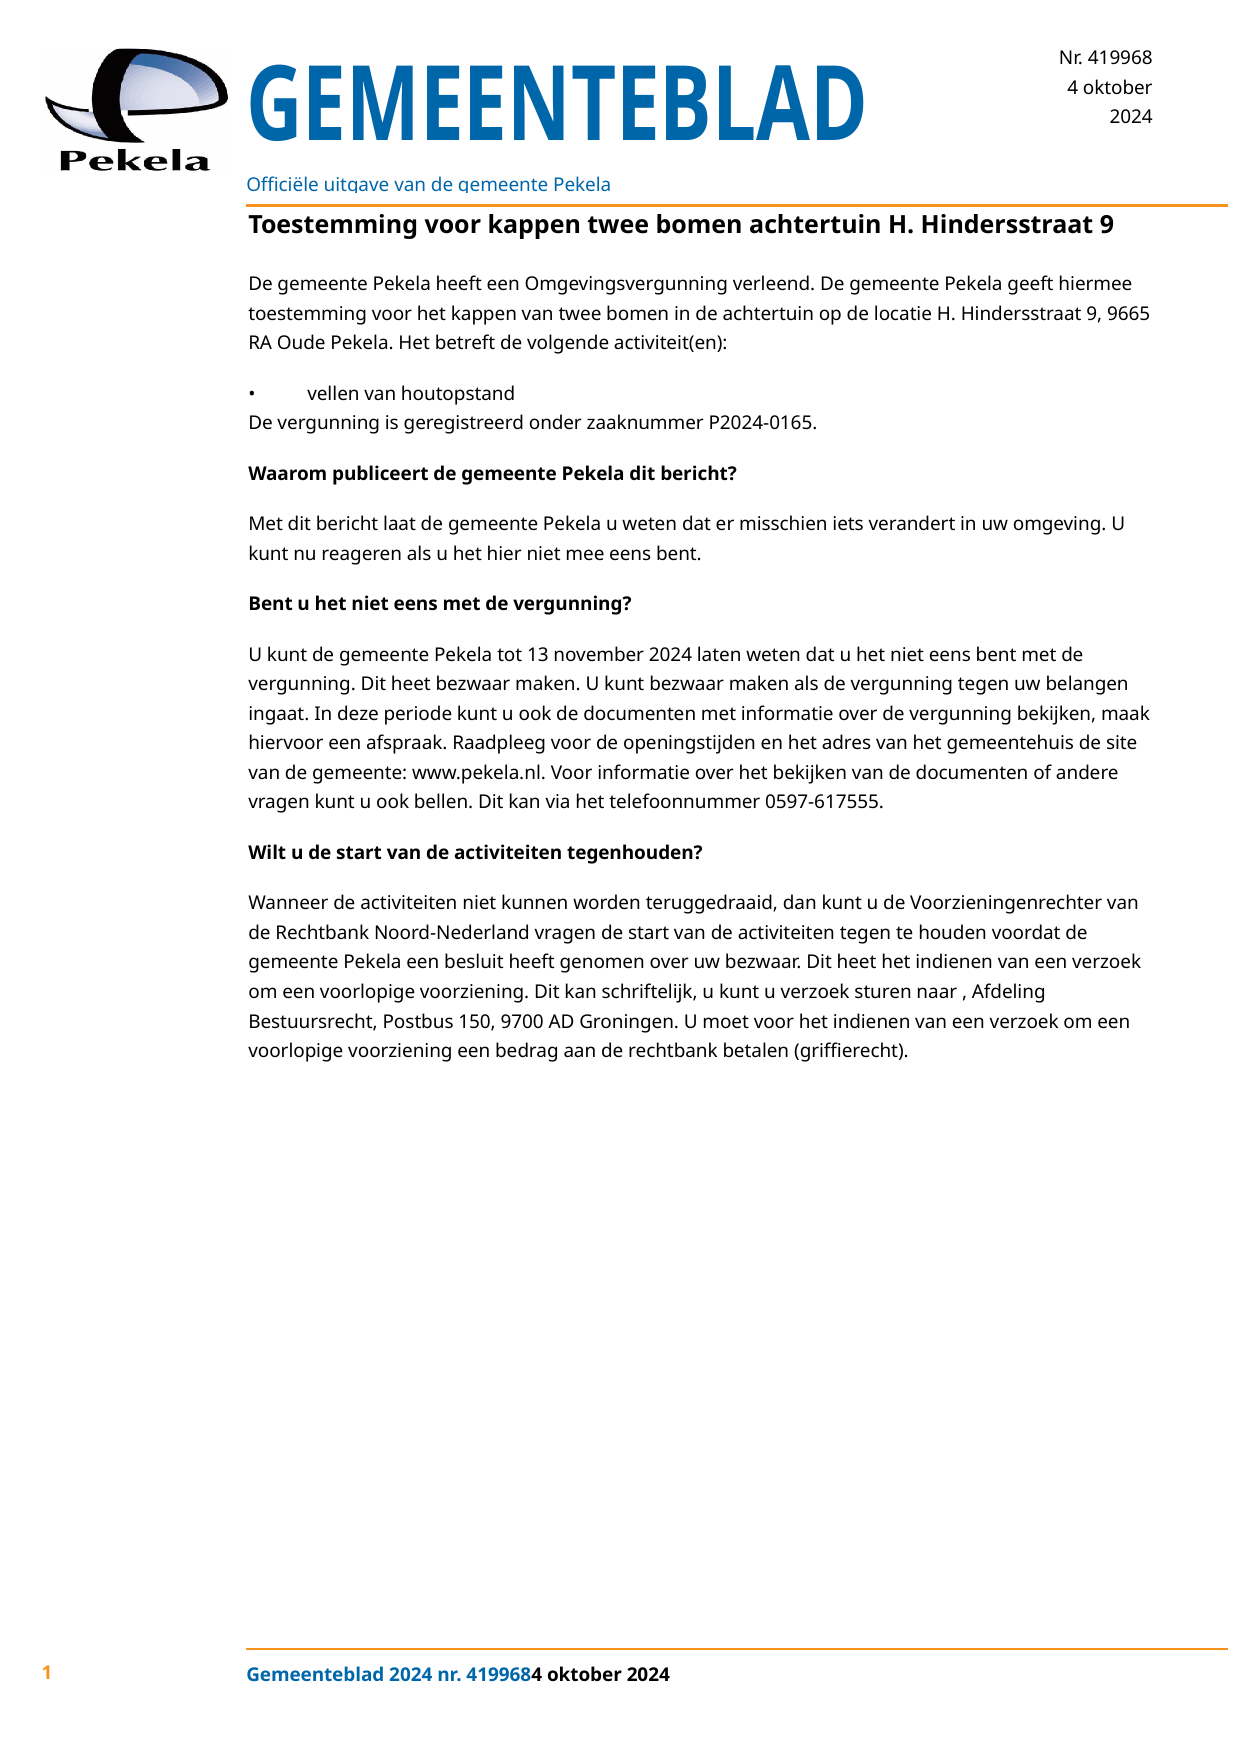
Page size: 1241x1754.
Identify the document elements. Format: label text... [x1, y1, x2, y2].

picture [41, 47, 231, 172]
text De gemeente Pekela heeft een Omgevingsvergunning verleend. De gemeente Pekela geeft hiermee toestemming voor het kappen van twee bomen in de achtertuin op de locatie H. Hindersstraat 9, 9665 RA Oude Pekela. Het betreft de volgende activiteit(en): [248, 270, 1152, 355]
text Met dit bericht laat de gemeente Pekela u weten dat er misschien iets verandert in uw omgeving. U kunt nu reageren als u het hier niet mee eens bent. [248, 510, 1152, 566]
list vellen van houtopstand [248, 380, 1152, 406]
text De vergunning is geregistreerd onder zaaknummer P2024-0165. [248, 409, 1152, 435]
text U kunt de gemeente Pekela tot 13 november 2024 laten weten dat u het niet eens bent met de vergunning. Dit heet bezwaar maken. U kunt bezwaar maken als de vergunning tegen uw belangen ingaat. In deze periode kunt u ook de documenten met informatie over de vergunning bekijken, maak hiervoor een afspraak. Raadpleeg voor de openingstijden en het adres van het gemeentehuis de site van de gemeente: www.pekela.nl. Voor informatie over het bekijken van de documenten of andere vragen kunt u ook bellen. Dit kan via het telefoonnummer 0597-617555. [248, 641, 1152, 814]
text Toestemming voor kappen twee bomen achtertuin H. Hindersstraat 9 [248, 207, 1152, 241]
text Wanneer de activiteiten niet kunnen worden teruggedraaid, dan kunt u de Voorzieningenrechter van de Rechtbank Noord-Nederland vragen de start van de activiteiten tegen te houden voordat de gemeente Pekela een besluit heeft genomen over uw bezwaar. Dit heet het indienen van een verzoek om een voorlopige voorziening. Dit kan schriftelijk, u kunt u verzoek sturen naar , Afdeling Bestuursrecht, Postbus 150, 9700 AD Groningen. U moet voor het indienen van een verzoek om een voorlopige voorziening een bedrag aan de rechtbank betalen (griffierecht). [248, 889, 1152, 1063]
text Waarom publiceert de gemeente Pekela dit bericht? [248, 460, 1152, 486]
text Wilt u de start van de activiteiten tegenhouden? [248, 839, 1152, 865]
text Bent u het niet eens met de vergunning? [248, 590, 1152, 616]
